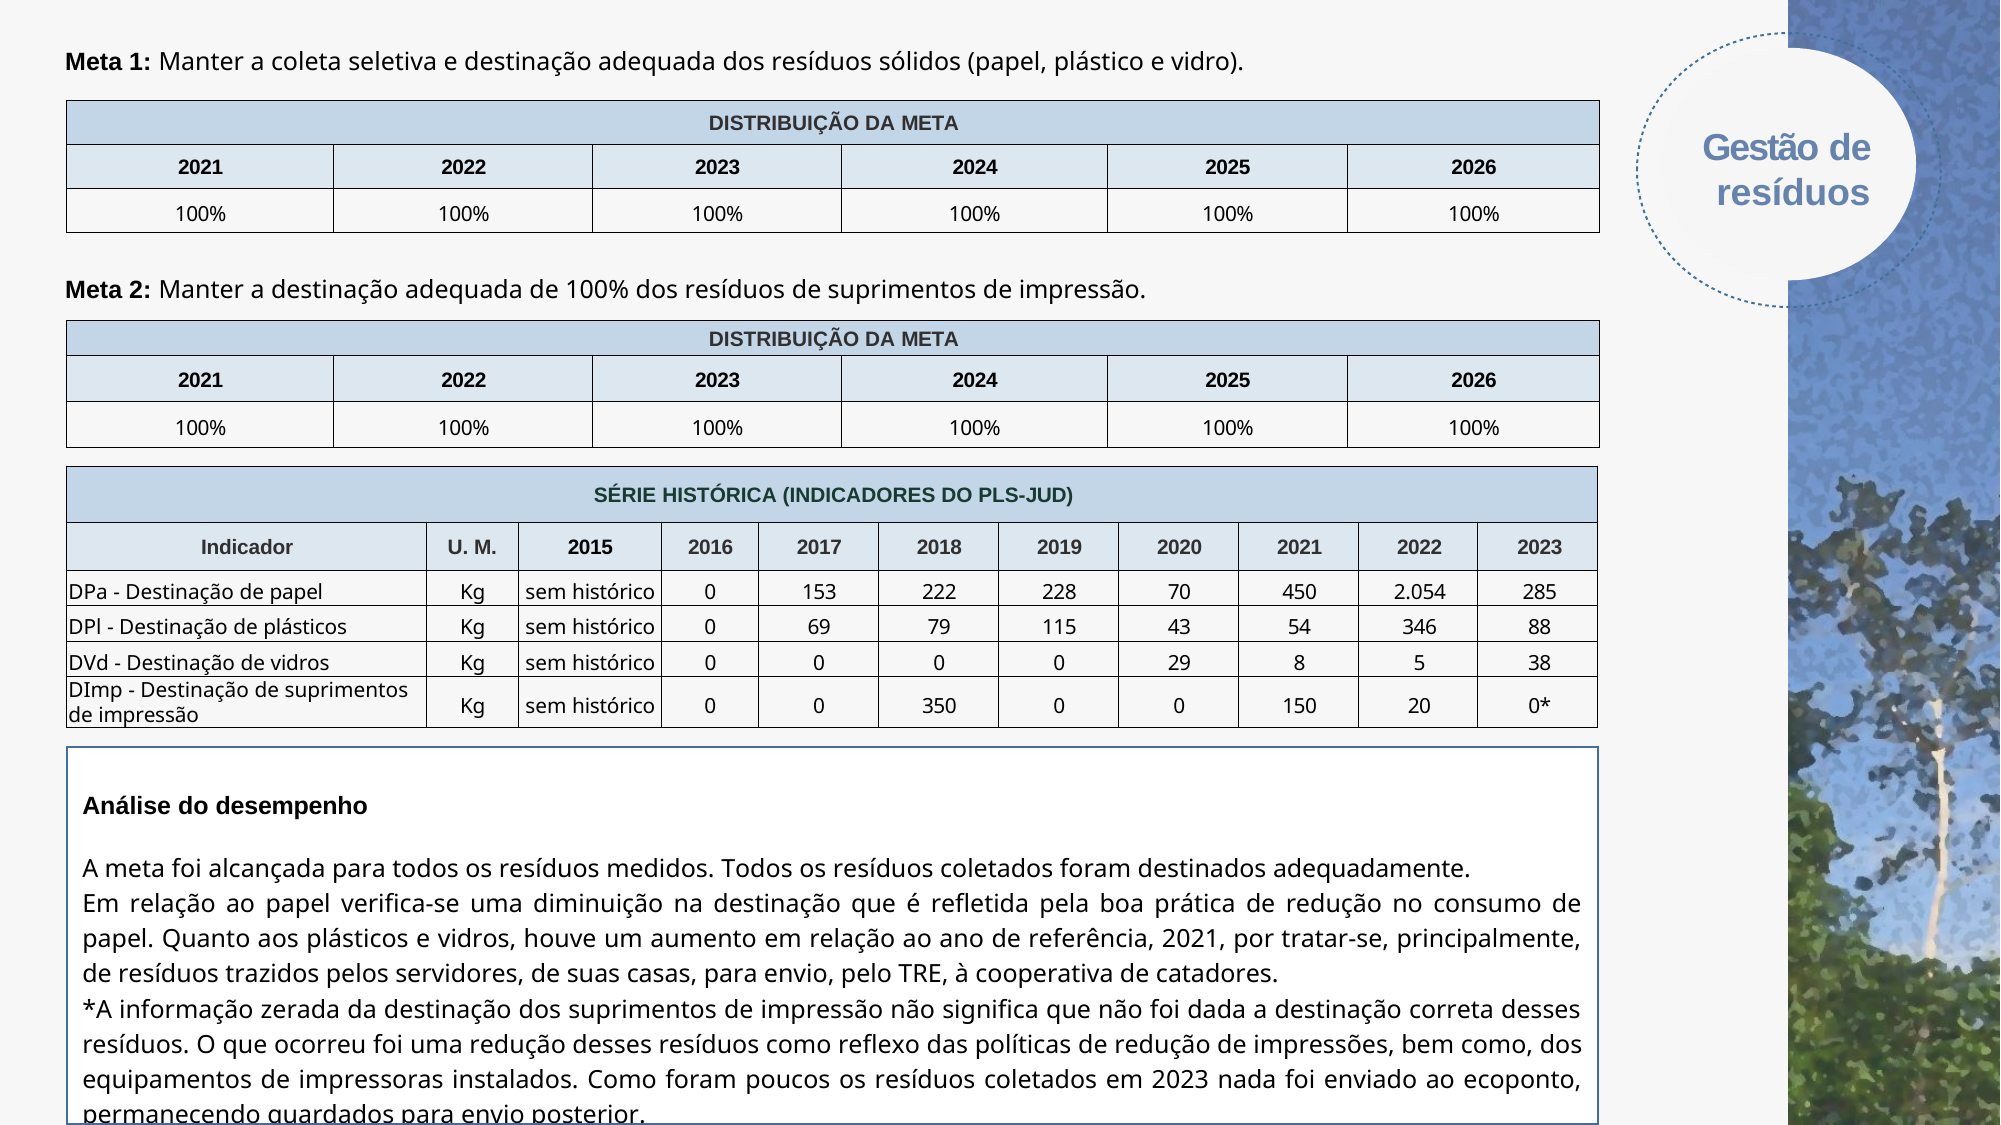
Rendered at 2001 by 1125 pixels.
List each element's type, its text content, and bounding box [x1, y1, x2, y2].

text Análise do desempenho [82, 791, 1597, 819]
table_cell Compilar (a partir dos editais já publicados) os critérios de sustentabilidade que o TRE-AC já utiliza, para subsidiar novas aquisições [67, 402, 333, 447]
table_cell 01.05.2022 [662, 523, 758, 570]
table_cell [1108, 356, 1347, 401]
table_cell Atrasada - em andamento [842, 356, 1107, 401]
text *A informação zerada da destinação dos suprimentos de impressão não significa que não foi dada a destinação correta desses resíduos. O que ocorreu foi uma redução desses resíduos como reflexo das políticas de redução de impressões, bem como, dos equipamentos de impressoras instalados. Como foram poucos os resíduos coletados em 2023 nada foi enviado ao ecoponto, permanecendo guardados para envio posterior. [82, 992, 1584, 1123]
table_cell 31.07.2022 [67, 321, 1599, 355]
table_cell INÍCIO [593, 145, 841, 188]
table_cell STATUS [334, 189, 592, 232]
table_cell Finalizada [67, 467, 1597, 522]
table_cell pesquisar o guia mais adequado às contratações realizadas pelo TRE-AC; Solicitar a expedição de ato da presidência para a adoção do referido guia; 3. Promover a divulgação do Guia e acompanhar sua utilização. [879, 523, 998, 570]
table_cell Pesquisar, nos editais de licitação já produzidos pelo tribunal, critérios de sustentabilidade utilizados em licitações anteriores; Elaborar material para subsidiar novas aquisições. [842, 402, 1107, 447]
table_cell 7.3 [427, 523, 518, 570]
table_cell TÉRMINO [842, 145, 1107, 188]
table_cell ASSAI [334, 356, 592, 401]
table_cell Foi adotado Guia Nacional de Contratações Sustentáveis da AGU [1119, 523, 1238, 570]
table_cell SEI n. 0001887- 39.2023.6.01.8000 [1359, 523, 1477, 570]
table_cell 7.2 [1348, 356, 1599, 401]
table_cell ETAPAS [1108, 145, 1347, 188]
table_cell Nº [67, 145, 333, 188]
table_cell 7.1 [842, 189, 1107, 232]
table_cell COMAP/ SCLC [1108, 402, 1347, 447]
table_cell COMAP [999, 523, 1118, 570]
table_cell AÇÃO [334, 145, 592, 188]
text A meta foi alcançada para todos os resíduos medidos. Todos os resíduos coletados foram destinados adequadamente. [82, 851, 1597, 885]
table_cell 01.05.2022 [334, 402, 592, 447]
table_cell Solicitar capacitação na área de compras sustentáveis para os servidores da área [1108, 189, 1347, 232]
table_cell Adotar guia de contratações sustentáveis de outro órgão federal já em utilização [519, 523, 661, 570]
table_cell - Foi realizada a pesquisa e elaborada planilha pela SCLC - Com a adoção do guia de contratações torna desnecessário a elaboração desse material [1348, 402, 1599, 447]
table_cell PROVIDÊNCIAS [67, 189, 333, 232]
table_cell Solicitar capacitação; Realizar capacitação. [67, 356, 333, 401]
table_cell 19.12.2022 [593, 402, 841, 447]
table_cell Planilha elaborada pela SCLC [67, 523, 426, 570]
table_cell ÁREA RESPONSÁVEL [1348, 145, 1599, 188]
table_header COMPRAS E CONTRATAÇÕES SUSTENTÁVEIS [67, 101, 1599, 144]
table_cell Ainda está em fase de procura de curso adequado. Foi solicitado a personalização de curso de acordo com a demanda do Tribunal. Aguardando resposta da empresa [593, 356, 841, 401]
table_cell EVIDÊNCIAS [593, 189, 841, 232]
table_cell 15.05.2022 [1348, 189, 1599, 232]
table_cell Finalizada [1239, 523, 1358, 570]
table_cell 31.08.2022 [759, 523, 878, 570]
text Em relação ao papel verifica-se uma diminuição na destinação que é refletida pela boa prática de redução no consumo de papel. Quanto aos plásticos e vidros, houve um aumento em relação ao ano de referência, 2021, por tratar-se, principalmente, de resíduos trazidos pelos servidores, de suas casas, para envio, pelo TRE, à cooperativa de catadores. [82, 886, 1583, 990]
